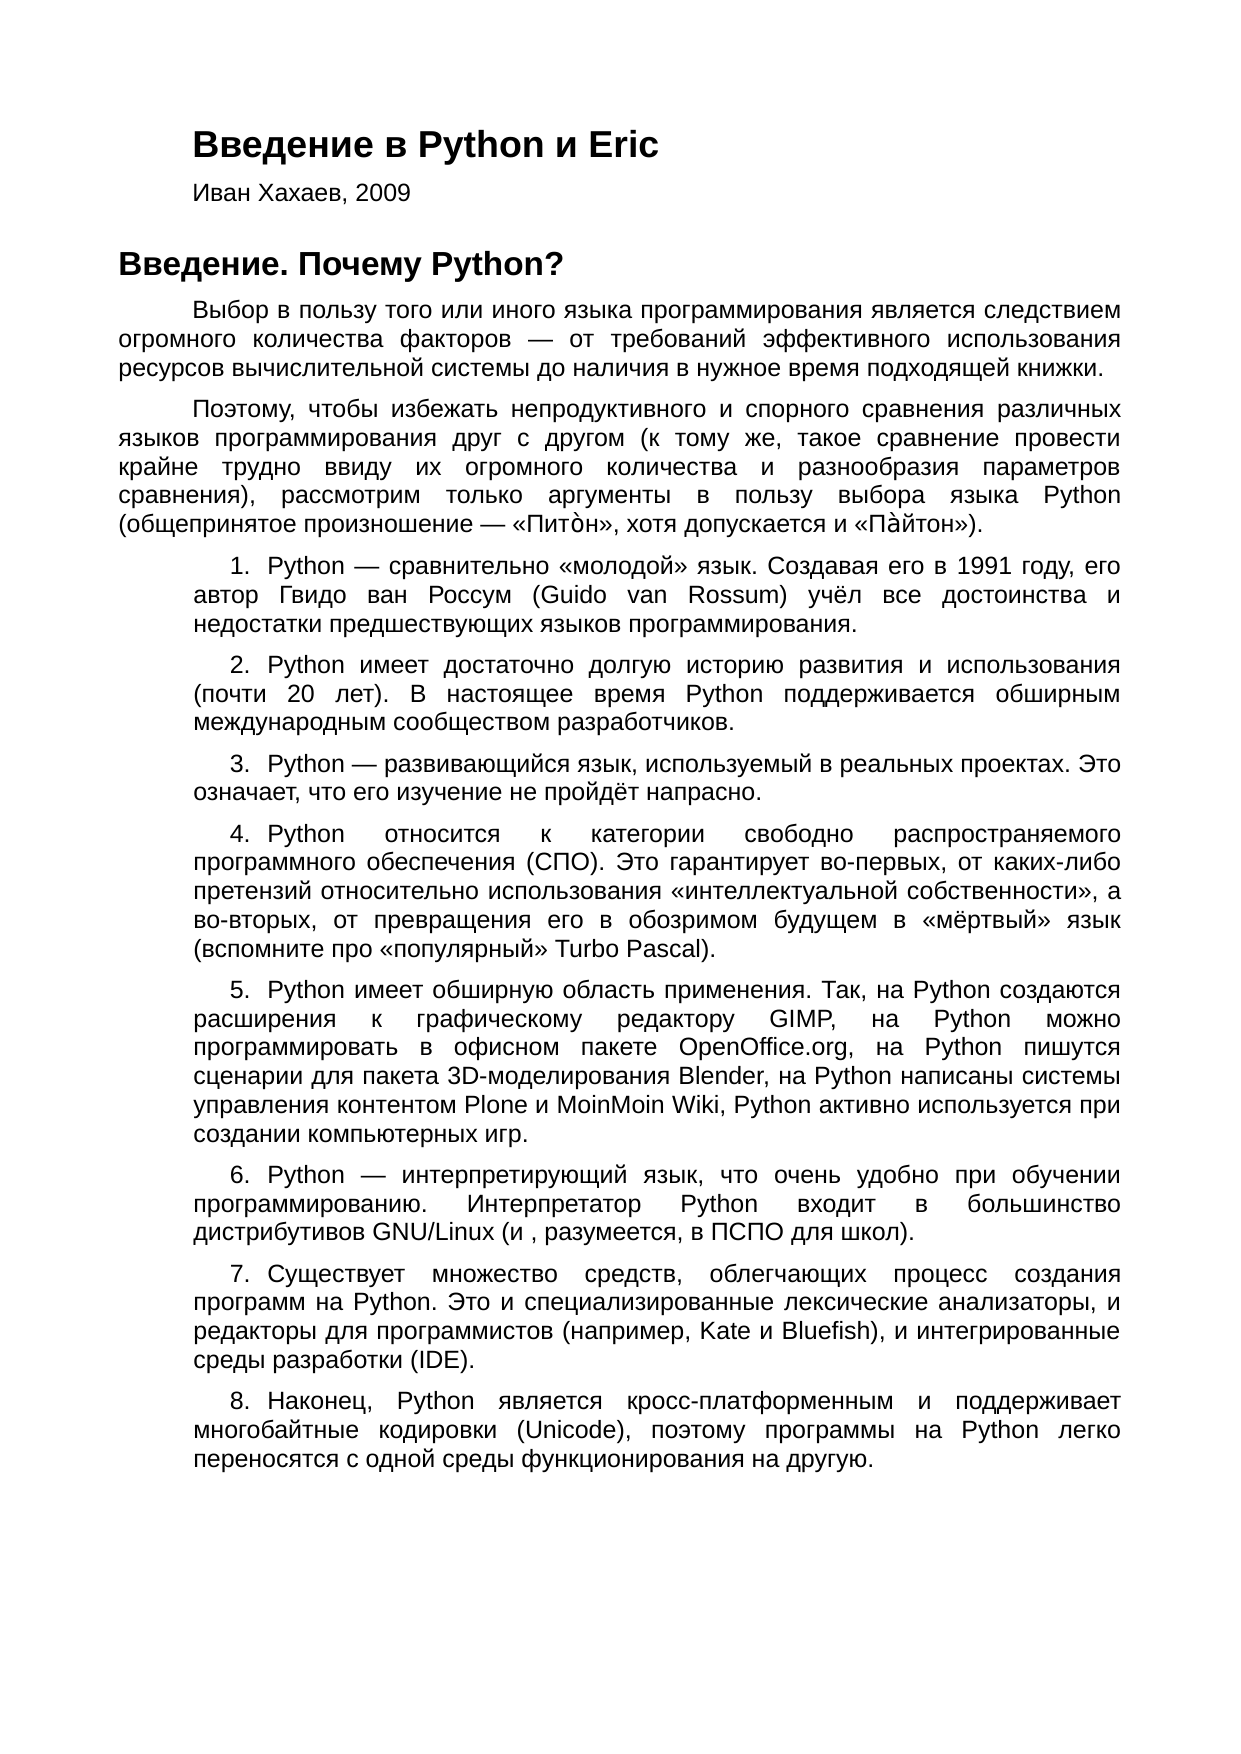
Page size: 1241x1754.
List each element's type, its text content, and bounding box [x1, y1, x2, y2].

list Python — сравнительно «молодой» язык. Создавая его в 1991 году, его автор Гвидо ван Россум (Guido van Rossum) учёл все достоинства и недостатки предшествующих языков программирования. [156, 551, 1122, 637]
list Python — интерпретирующий язык, что очень удобно при обучении программированию. Интерпретатор Python входит в большинство дистрибутивов GNU/Linux (и , разумеется, в ПСПО для школ). [156, 1160, 1122, 1246]
title Введение в Python и Eric [118, 123, 1122, 166]
list Python имеет достаточно долгую историю развития и использования (почти 20 лет). В настоящее время Python поддерживается обширным международным сообществом разработчиков. [156, 650, 1122, 736]
list Наконец, Python является кросс-платформенным и поддерживает многобайтные кодировки (Unicode), поэтому программы на Python легко переносятся с одной среды функционирования на другую. [156, 1386, 1122, 1472]
list Существует множество средств, облегчающих процесс создания программ на Python. Это и специализированные лексические анализаторы, и редакторы для программистов (например, Kate и Bluefish), и интегрированные среды разработки (IDE). [156, 1258, 1122, 1373]
text Поэтому, чтобы избежать непродуктивного и спорного сравнения различных языков программирования друг с другом (к тому же, такое сравнение провести крайне трудно ввиду их огромного количества и разнообразия параметров сравнения), рассмотрим только аргументы в пользу выбора языка Python (общепринятое произношение — «Питòн», хотя допускается и «Пàйтон»). [118, 394, 1122, 538]
text Выбор в пользу того или иного языка программирования является следствием огромного количества факторов — от требований эффективного использования ресурсов вычислительной системы до наличия в нужное время подходящей книжки. [118, 295, 1122, 382]
text Иван Хахаев, 2009 [118, 178, 1122, 207]
list Python — развивающийся язык, используемый в реальных проектах. Это означает, что его изучение не пройдёт напрасно. [156, 748, 1122, 806]
list Python имеет обширную область применения. Так, на Python создаются расширения к графическому редактору GIMP, на Python можно программировать в офисном пакете OpenOffice.org, на Python пишутся сценарии для пакета 3D-моделирования Blender, на Python написаны системы управления контентом Plone и MoinMoin Wiki, Python активно используется при создании компьютерных игр. [156, 975, 1122, 1147]
subtitle Введение. Почему Python? [118, 244, 1122, 283]
list Python относится к категории свободно распространяемого программного обеспечения (СПО). Это гарантирует во-первых, от каких-либо претензий относительно использования «интеллектуальной собственности», а во-вторых, от превращения его в обозримом будущем в «мёртвый» язык (вспомните про «популярный» Turbo Pascal). [156, 818, 1122, 962]
